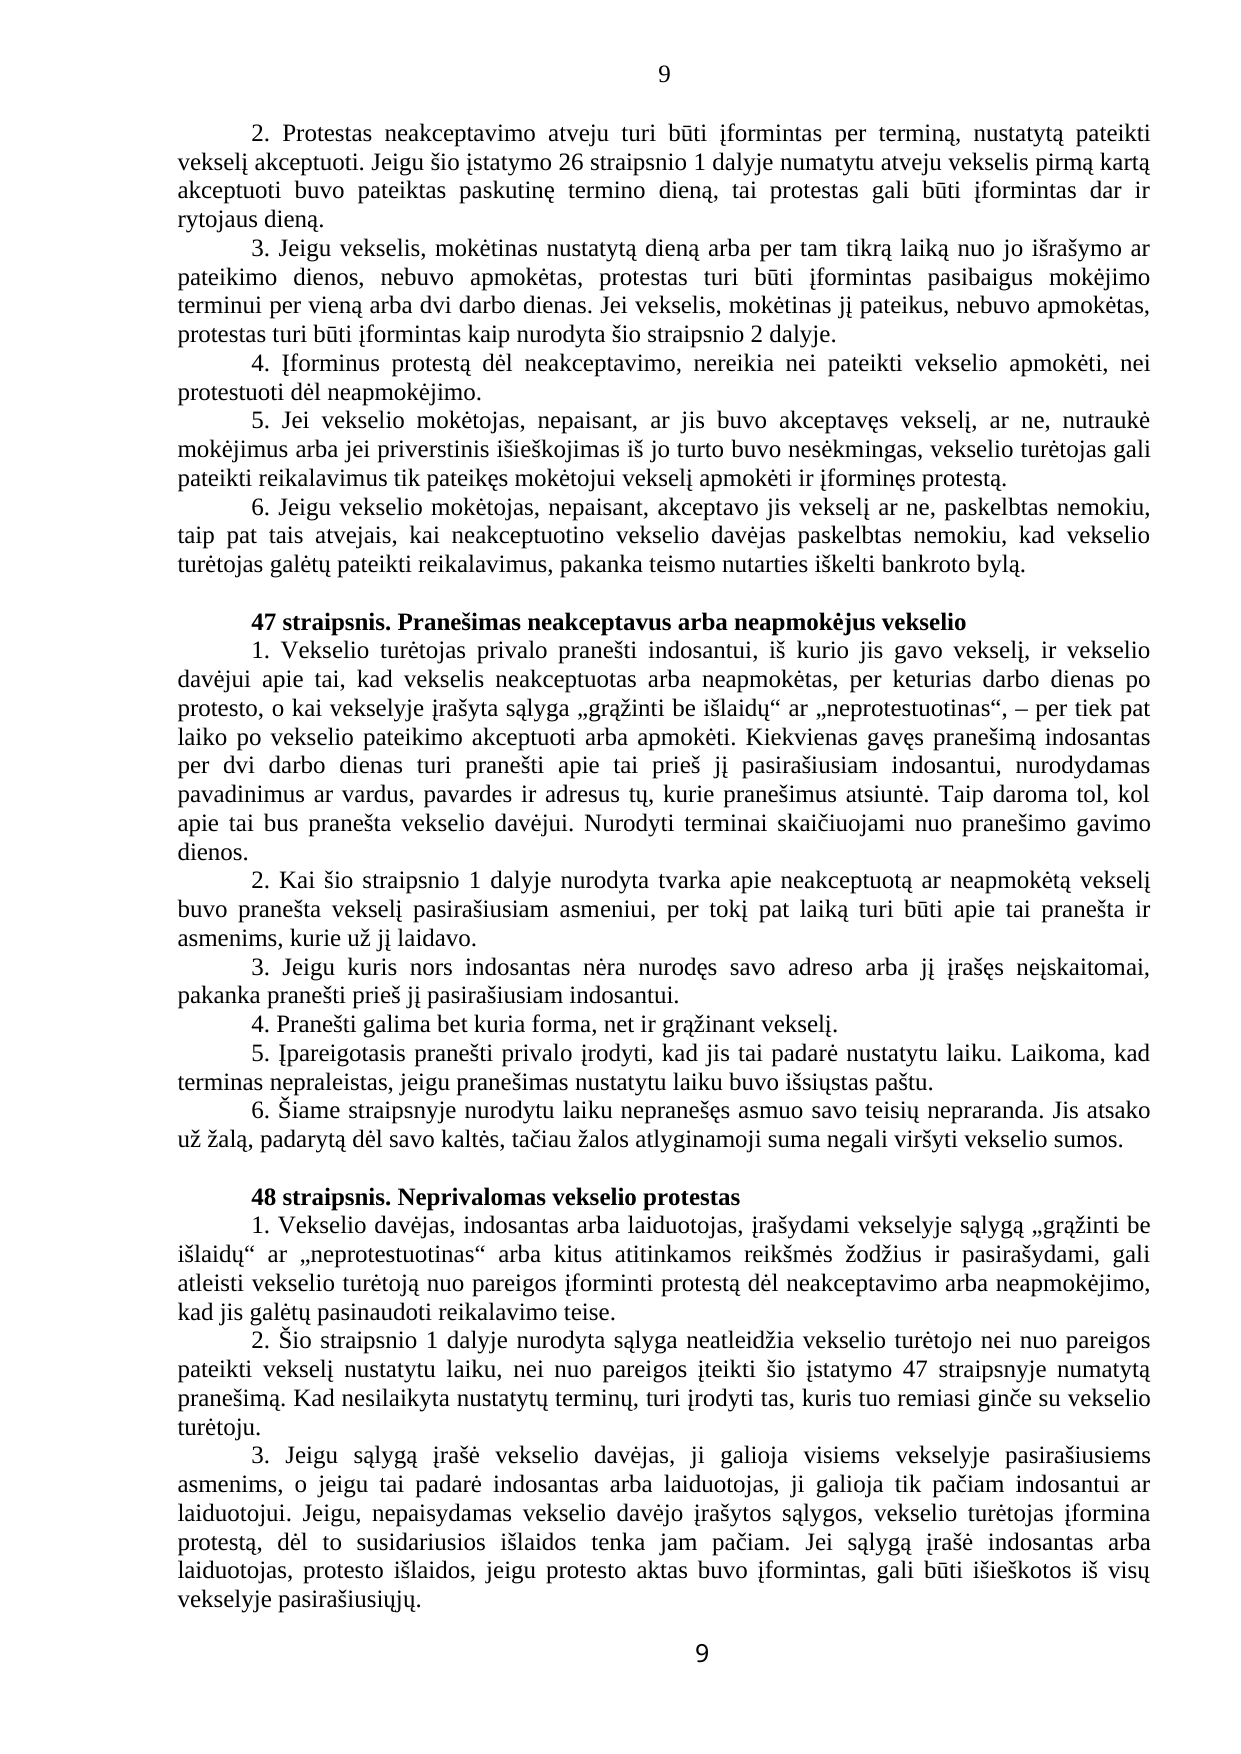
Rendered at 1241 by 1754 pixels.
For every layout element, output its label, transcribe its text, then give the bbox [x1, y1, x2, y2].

text 3. Jeigu vekselis, mokėtinas nustatytą dieną arba per tam tikrą laiką nuo jo išrašymo ar pateikimo dienos, nebuvo apmokėtas, protestas turi būti įformintas pasibaigus mokėjimo terminui per vieną arba dvi darbo dienas. Jei vekselis, mokėtinas jį pateikus, nebuvo apmokėtas, protestas turi būti įformintas kaip nurodyta šio straipsnio 2 dalyje. [177, 233, 1152, 348]
text 1. Vekselio turėtojas privalo pranešti indosantui, iš kurio jis gavo vekselį, ir vekselio davėjui apie tai, kad vekselis neakceptuotas arba neapmokėtas, per keturias darbo dienas po protesto, o kai vekselyje įrašyta sąlyga „grąžinti be išlaidų“ ar „neprotestuotinas“, – per tiek pat laiko po vekselio pateikimo akceptuoti arba apmokėti. Kiekvienas gavęs pranešimą indosantas per dvi darbo dienas turi pranešti apie tai prieš jį pasirašiusiam indosantui, nurodydamas pavadinimus ar vardus, pavardes ir adresus tų, kurie pranešimus atsiuntė. Taip daroma tol, kol apie tai bus pranešta vekselio davėjui. Nurodyti terminai skaičiuojami nuo pranešimo gavimo dienos. [177, 636, 1152, 866]
text 47 straipsnis. Pranešimas neakceptavus arba neapmokėjus vekselio [177, 607, 1152, 636]
text 3. Jeigu kuris nors indosantas nėra nurodęs savo adreso arba jį įrašęs neįskaitomai, pakanka pranešti prieš jį pasirašiusiam indosantui. [177, 952, 1152, 1009]
text 48 straipsnis. Neprivalomas vekselio protestas [177, 1182, 1152, 1211]
text 3. Jeigu sąlygą įrašė vekselio davėjas, ji galioja visiems vekselyje pasirašiusiems asmenims, o jeigu tai padarė indosantas arba laiduotojas, ji galioja tik pačiam indosantui ar laiduotojui. Jeigu, nepaisydamas vekselio davėjo įrašytos sąlygos, vekselio turėtojas įformina protestą, dėl to susidariusios išlaidos tenka jam pačiam. Jei sąlygą įrašė indosantas arba laiduotojas, protesto išlaidos, jeigu protesto aktas buvo įformintas, gali būti išieškotos iš visų vekselyje pasirašiusiųjų. [177, 1441, 1152, 1613]
text 4. Pranešti galima bet kuria forma, net ir grąžinant vekselį. [177, 1009, 1152, 1038]
text 2. Protestas neakceptavimo atveju turi būti įformintas per terminą, nustatytą pateikti vekselį akceptuoti. Jeigu šio įstatymo 26 straipsnio 1 dalyje numatytu atveju vekselis pirmą kartą akceptuoti buvo pateiktas paskutinę termino dieną, tai protestas gali būti įformintas dar ir rytojaus dieną. [177, 118, 1152, 233]
text 6. Šiame straipsnyje nurodytu laiku nepranešęs asmuo savo teisių nepraranda. Jis atsako už žalą, padarytą dėl savo kaltės, tačiau žalos atlyginamoji suma negali viršyti vekselio sumos. [177, 1096, 1152, 1153]
text 5. Jei vekselio mokėtojas, nepaisant, ar jis buvo akceptavęs vekselį, ar ne, nutraukė mokėjimus arba jei priverstinis išieškojimas iš jo turto buvo nesėkmingas, vekselio turėtojas gali pateikti reikalavimus tik pateikęs mokėtojui vekselį apmokėti ir įforminęs protestą. [177, 406, 1152, 492]
text 4. Įforminus protestą dėl neakceptavimo, nereikia nei pateikti vekselio apmokėti, nei protestuoti dėl neapmokėjimo. [177, 348, 1152, 406]
text 2. Kai šio straipsnio 1 dalyje nurodyta tvarka apie neakceptuotą ar neapmokėtą vekselį buvo pranešta vekselį pasirašiusiam asmeniui, per tokį pat laiką turi būti apie tai pranešta ir asmenims, kurie už jį laidavo. [177, 866, 1152, 952]
text 2. Šio straipsnio 1 dalyje nurodyta sąlyga neatleidžia vekselio turėtojo nei nuo pareigos pateikti vekselį nustatytu laiku, nei nuo pareigos įteikti šio įstatymo 47 straipsnyje numatytą pranešimą. Kad nesilaikyta nustatytų terminų, turi įrodyti tas, kuris tuo remiasi ginče su vekselio turėtoju. [177, 1326, 1152, 1441]
text 5. Įpareigotasis pranešti privalo įrodyti, kad jis tai padarė nustatytu laiku. Laikoma, kad terminas nepraleistas, jeigu pranešimas nustatytu laiku buvo išsiųstas paštu. [177, 1038, 1152, 1096]
text 6. Jeigu vekselio mokėtojas, nepaisant, akceptavo jis vekselį ar ne, paskelbtas nemokiu, taip pat tais atvejais, kai neakceptuotino vekselio davėjas paskelbtas nemokiu, kad vekselio turėtojas galėtų pateikti reikalavimus, pakanka teismo nutarties iškelti bankroto bylą. [177, 492, 1152, 578]
text 1. Vekselio davėjas, indosantas arba laiduotojas, įrašydami vekselyje sąlygą „grąžinti be išlaidų“ ar „neprotestuotinas“ arba kitus atitinkamos reikšmės žodžius ir pasirašydami, gali atleisti vekselio turėtoją nuo pareigos įforminti protestą dėl neakceptavimo arba neapmokėjimo, kad jis galėtų pasinaudoti reikalavimo teise. [177, 1211, 1152, 1326]
